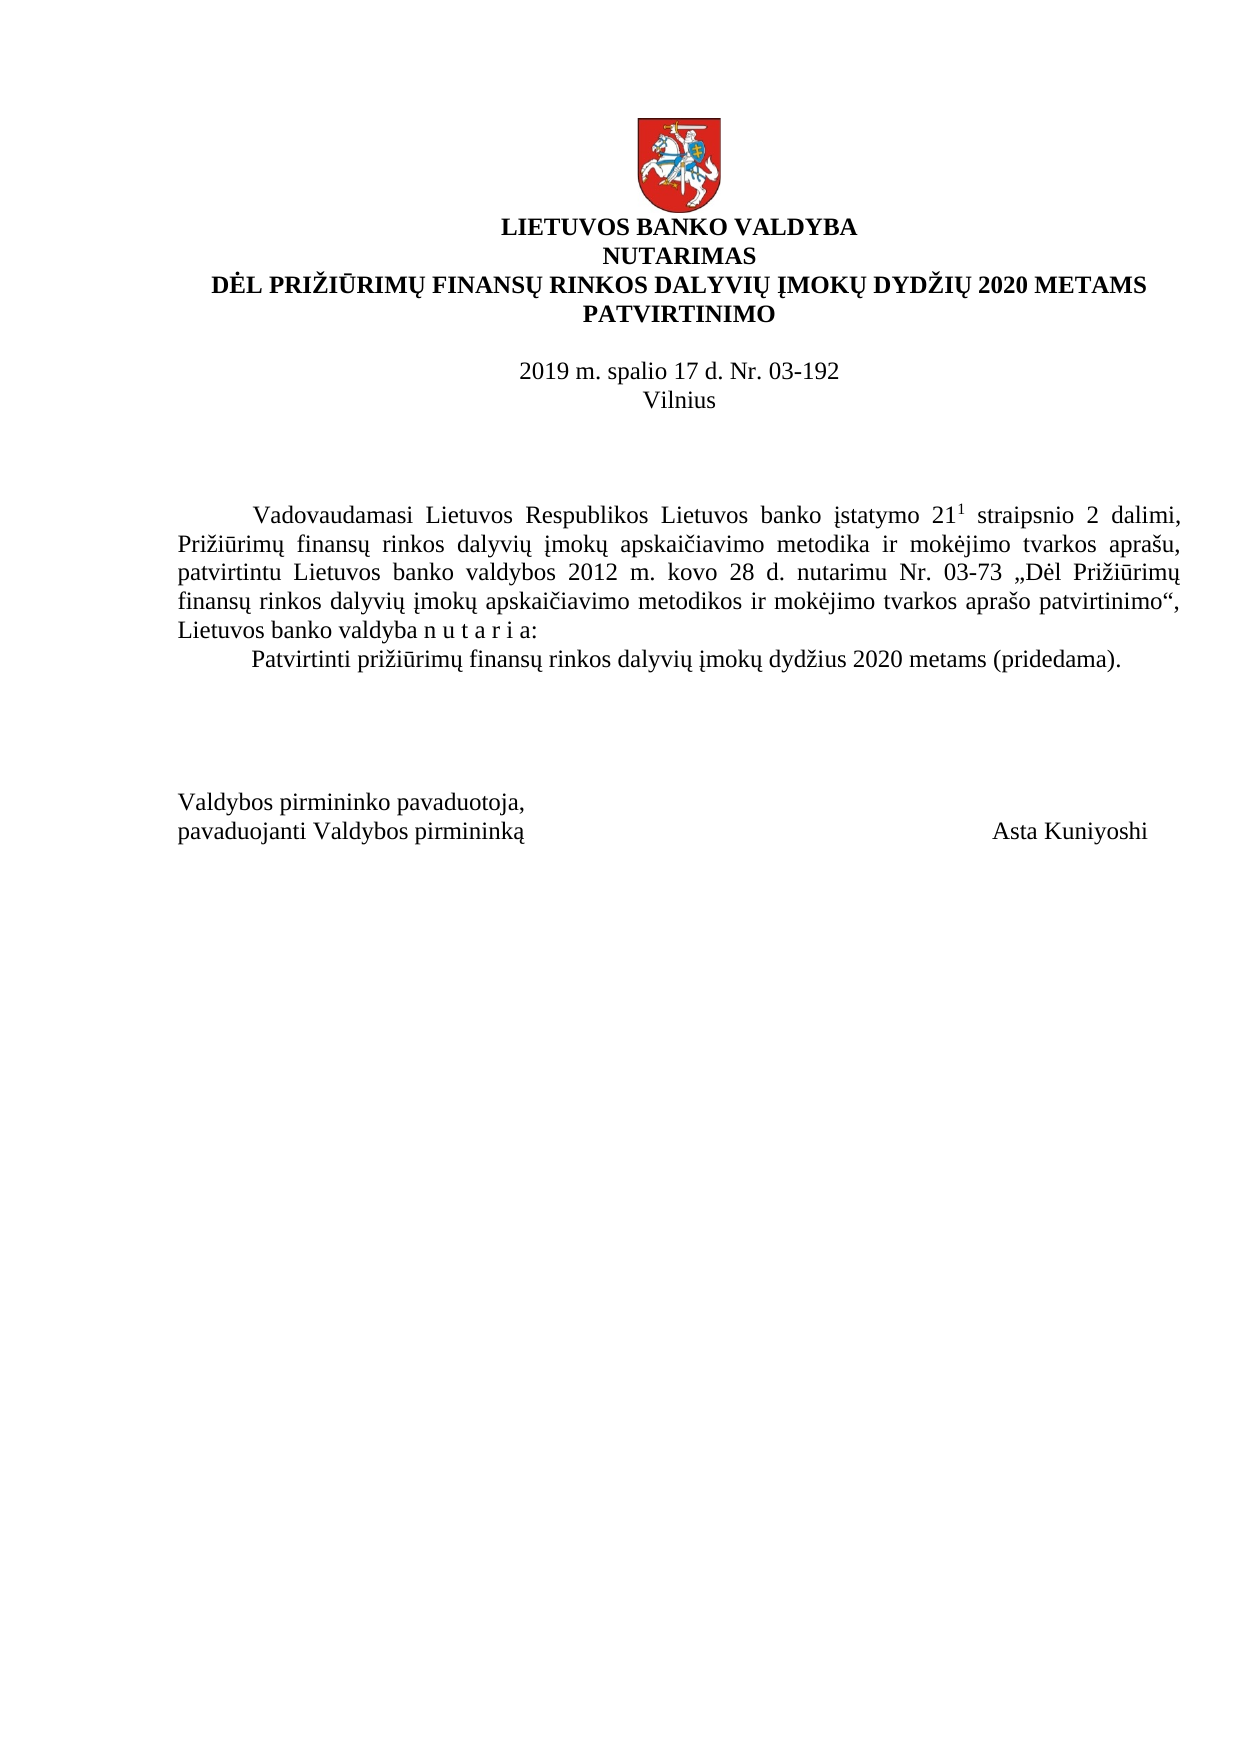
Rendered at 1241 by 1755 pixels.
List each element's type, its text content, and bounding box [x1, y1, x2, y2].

text 2019 m. spalio 17 d. Nr. 03-192 [177, 356, 1181, 385]
text Patvirtinti prižiūrimų finansų rinkos dalyvių įmokų dydžius 2020 metams (pridedama). [177, 644, 1181, 672]
text Vadovaudamasi Lietuvos Respublikos Lietuvos banko įstatymo 211 straipsnio 2 dalimi, Prižiūrimų finansų rinkos dalyvių įmokų apskaičiavimo metodika ir mokėjimo tvarkos aprašu, patvirtintu Lietuvos banko valdybos 2012 m. kovo 28 d. nutarimu Nr. 03-73 „Dėl Prižiūrimų finansų rinkos dalyvių įmokų apskaičiavimo metodikos ir mokėjimo tvarkos aprašo patvirtinimo“, Lietuvos banko valdyba n u t a r i a: [177, 500, 1181, 644]
text LIETUVOS BANKO VALDYBA [177, 212, 1181, 241]
text Vilnius [177, 385, 1181, 414]
text PATVIRTINIMO [177, 299, 1181, 327]
text Valdybos pirmininko pavaduotoja, [177, 787, 1181, 816]
text NUTARIMAS [177, 241, 1181, 270]
text DĖL PRIŽIŪRIMŲ FINANSŲ RINKOS DALYVIŲ ĮMOKŲ DYDŽIŲ 2020 METAMS [177, 270, 1181, 299]
text pavaduojanti Valdybos pirmininką Asta Kuniyoshi [177, 816, 1181, 845]
